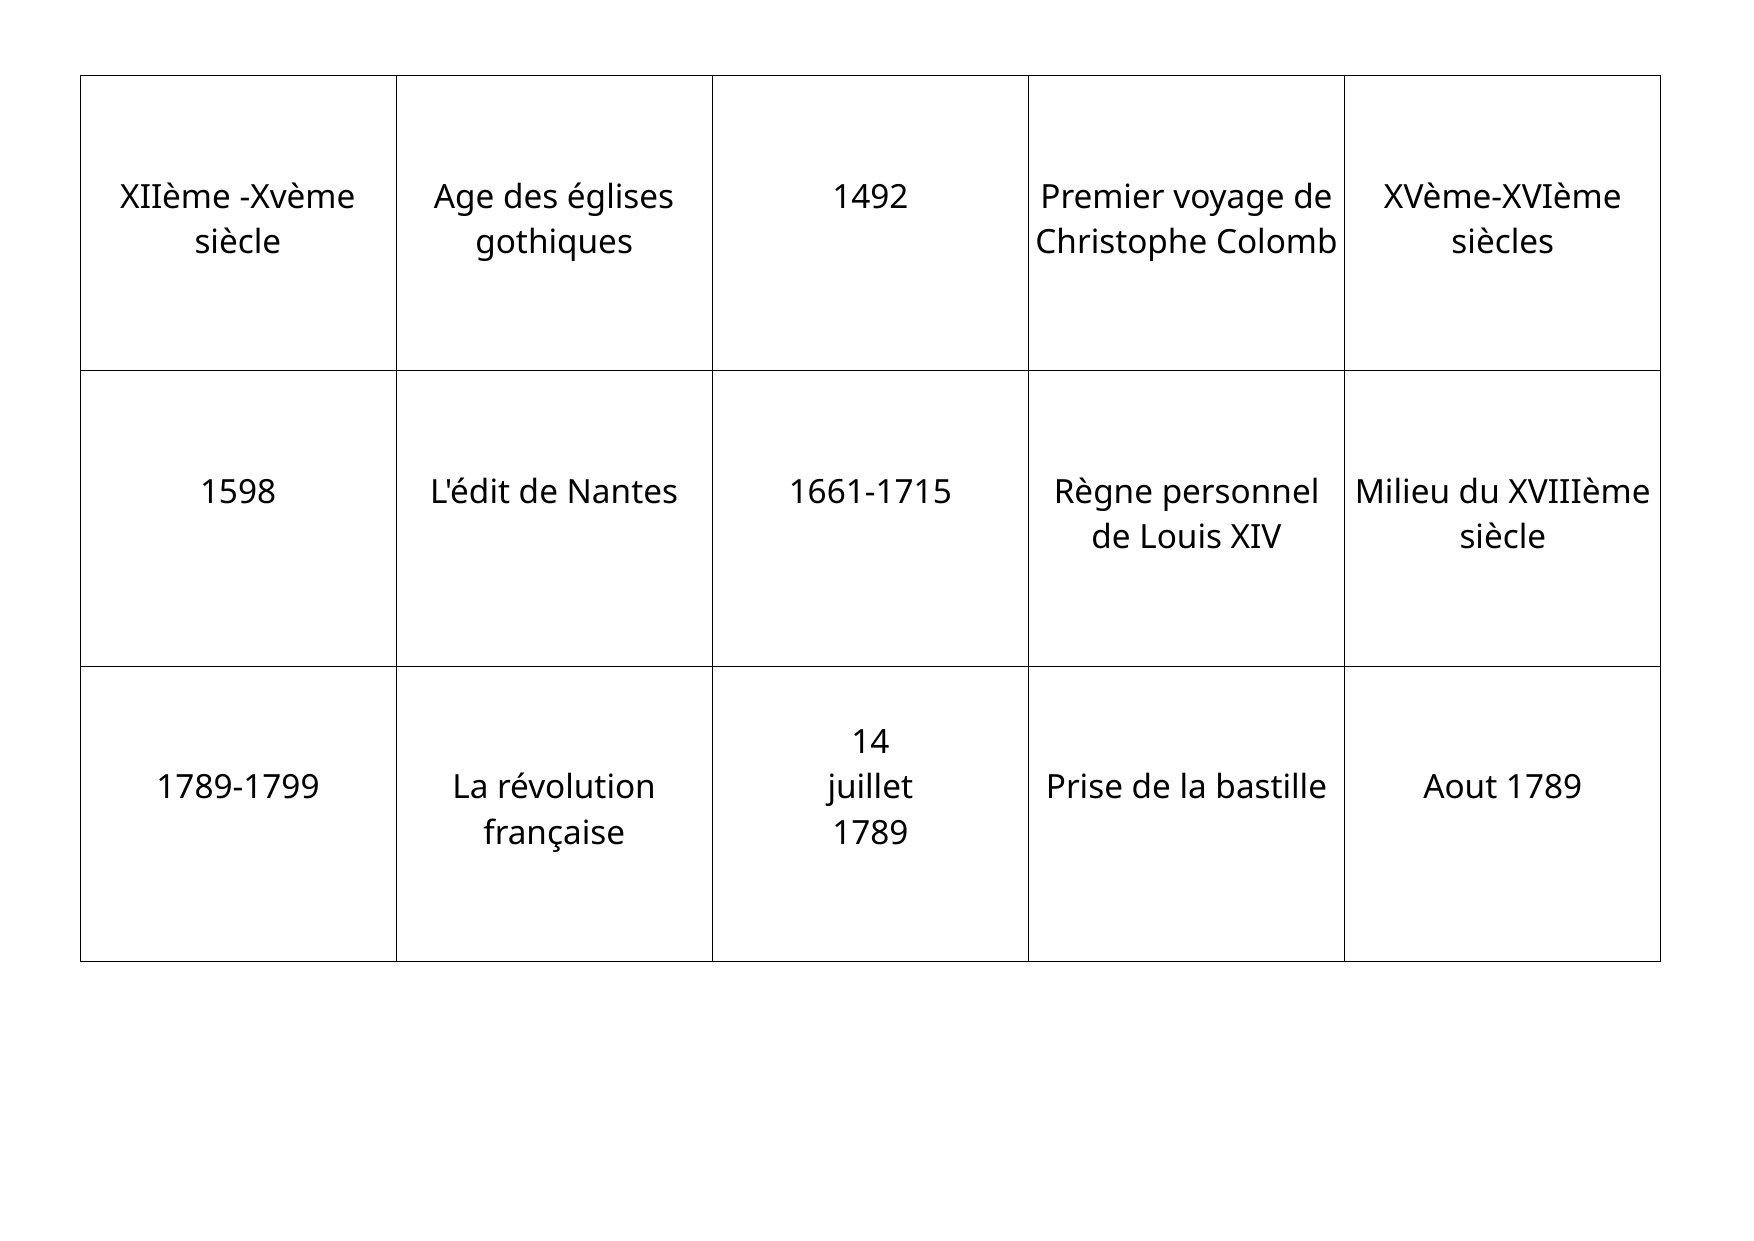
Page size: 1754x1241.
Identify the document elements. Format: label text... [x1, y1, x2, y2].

table_cell XVème-XVIème siècles [1345, 76, 1660, 370]
table_cell La révolution française [397, 667, 712, 961]
table_cell Prise de la bastille [1029, 667, 1344, 961]
table_cell Milieu du XVIIIème siècle [1345, 371, 1660, 666]
table_cell 14 juillet 1789 [713, 667, 1028, 961]
table_cell 1789-1799 [81, 667, 396, 961]
table_cell Premier voyage de Christophe Colomb [1029, 76, 1344, 370]
table_cell 1492 [713, 76, 1028, 370]
table_cell 1661-1715 [713, 371, 1028, 666]
table_cell Age des églises gothiques [397, 76, 712, 370]
table_cell XIIème -Xvème siècle [81, 76, 396, 370]
table_cell L'édit de Nantes [397, 371, 712, 666]
table_cell Aout 1789 [1345, 667, 1660, 961]
table_cell Règne personnel de Louis XIV [1029, 371, 1344, 666]
table_cell 1598 [81, 371, 396, 666]
